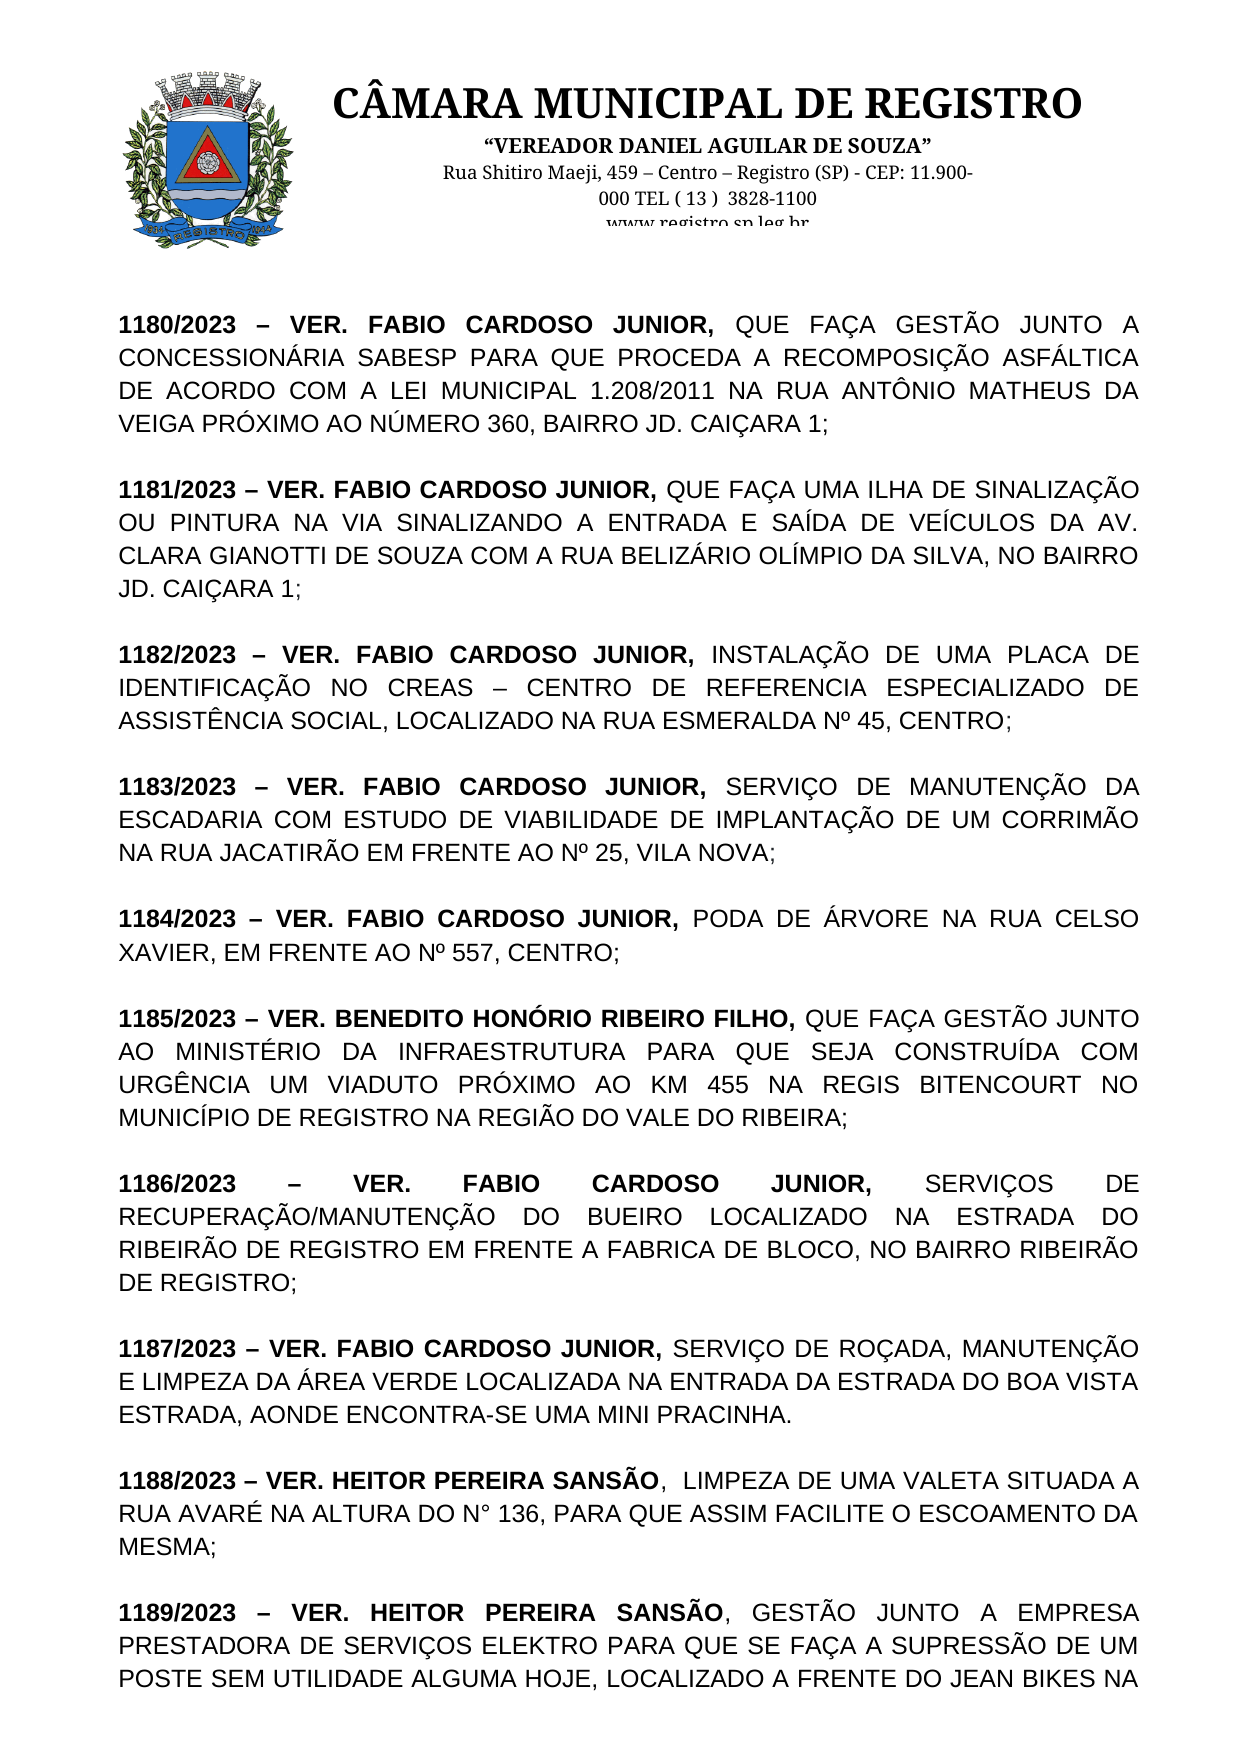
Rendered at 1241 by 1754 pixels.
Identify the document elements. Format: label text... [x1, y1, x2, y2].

text 1186/2023 – VER. FABIO CARDOSO JUNIOR, SERVIÇOS DE RECUPERAÇÃO/MANUTENÇÃO DO BUEIRO LOCALIZADO NA ESTRADA DO RIBEIRÃO DE REGISTRO EM FRENTE A FABRICA DE BLOCO, NO BAIRRO RIBEIRÃO DE REGISTRO; [118, 1169, 1140, 1296]
text 1185/2023 – VER. BENEDITO HONÓRIO RIBEIRO FILHO, QUE FAÇA GESTÃO JUNTO AO MINISTÉRIO DA INFRAESTRUTURA PARA QUE SEJA CONSTRUÍDA COM URGÊNCIA UM VIADUTO PRÓXIMO AO KM 455 NA REGIS BITENCOURT NO MUNICÍPIO DE REGISTRO NA REGIÃO DO VALE DO RIBEIRA; [118, 1003, 1140, 1131]
text 1183/2023 – VER. FABIO CARDOSO JUNIOR, SERVIÇO DE MANUTENÇÃO DA ESCADARIA COM ESTUDO DE VIABILIDADE DE IMPLANTAÇÃO DE UM CORRIMÃO NA RUA JACATIRÃO EM FRENTE AO Nº 25, VILA NOVA; [118, 772, 1140, 867]
text 1188/2023 – VER. HEITOR PEREIRA SANSÃO, LIMPEZA DE UMA VALETA SITUADA A RUA AVARÉ NA ALTURA DO N° 136, PARA QUE ASSIM FACILITE O ESCOAMENTO DA MESMA; [118, 1466, 1140, 1561]
text 1182/2023 – VER. FABIO CARDOSO JUNIOR, INSTALAÇÃO DE UMA PLACA DE IDENTIFICAÇÃO NO CREAS – CENTRO DE REFERENCIA ESPECIALIZADO DE ASSISTÊNCIA SOCIAL, LOCALIZADO NA RUA ESMERALDA Nº 45, CENTRO; [118, 640, 1140, 735]
text 1181/2023 – VER. FABIO CARDOSO JUNIOR, QUE FAÇA UMA ILHA DE SINALIZAÇÃO OU PINTURA NA VIA SINALIZANDO A ENTRADA E SAÍDA DE VEÍCULOS DA AV. CLARA GIANOTTI DE SOUZA COM A RUA BELIZÁRIO OLÍMPIO DA SILVA, NO BAIRRO JD. CAIÇARA 1; [118, 475, 1140, 603]
text 1189/2023 – VER. HEITOR PEREIRA SANSÃO, GESTÃO JUNTO A EMPRESA PRESTADORA DE SERVIÇOS ELEKTRO PARA QUE SE FAÇA A SUPRESSÃO DE UM POSTE SEM UTILIDADE ALGUMA HOJE, LOCALIZADO A FRENTE DO JEAN BIKES NA [118, 1598, 1140, 1693]
text 1187/2023 – VER. FABIO CARDOSO JUNIOR, SERVIÇO DE ROÇADA, MANUTENÇÃO E LIMPEZA DA ÁREA VERDE LOCALIZADA NA ENTRADA DA ESTRADA DO BOA VISTA ESTRADA, AONDE ENCONTRA-SE UMA MINI PRACINHA. [118, 1334, 1140, 1428]
picture [118, 65, 298, 254]
text 1180/2023 – VER. FABIO CARDOSO JUNIOR, QUE FAÇA GESTÃO JUNTO A CONCESSIONÁRIA SABESP PARA QUE PROCEDA A RECOMPOSIÇÃO ASFÁLTICA DE ACORDO COM A LEI MUNICIPAL 1.208/2011 NA RUA ANTÔNIO MATHEUS DA VEIGA PRÓXIMO AO NÚMERO 360, BAIRRO JD. CAIÇARA 1; [118, 310, 1140, 438]
text 1184/2023 – VER. FABIO CARDOSO JUNIOR, PODA DE ÁRVORE NA RUA CELSO XAVIER, EM FRENTE AO Nº 557, CENTRO; [118, 904, 1140, 966]
